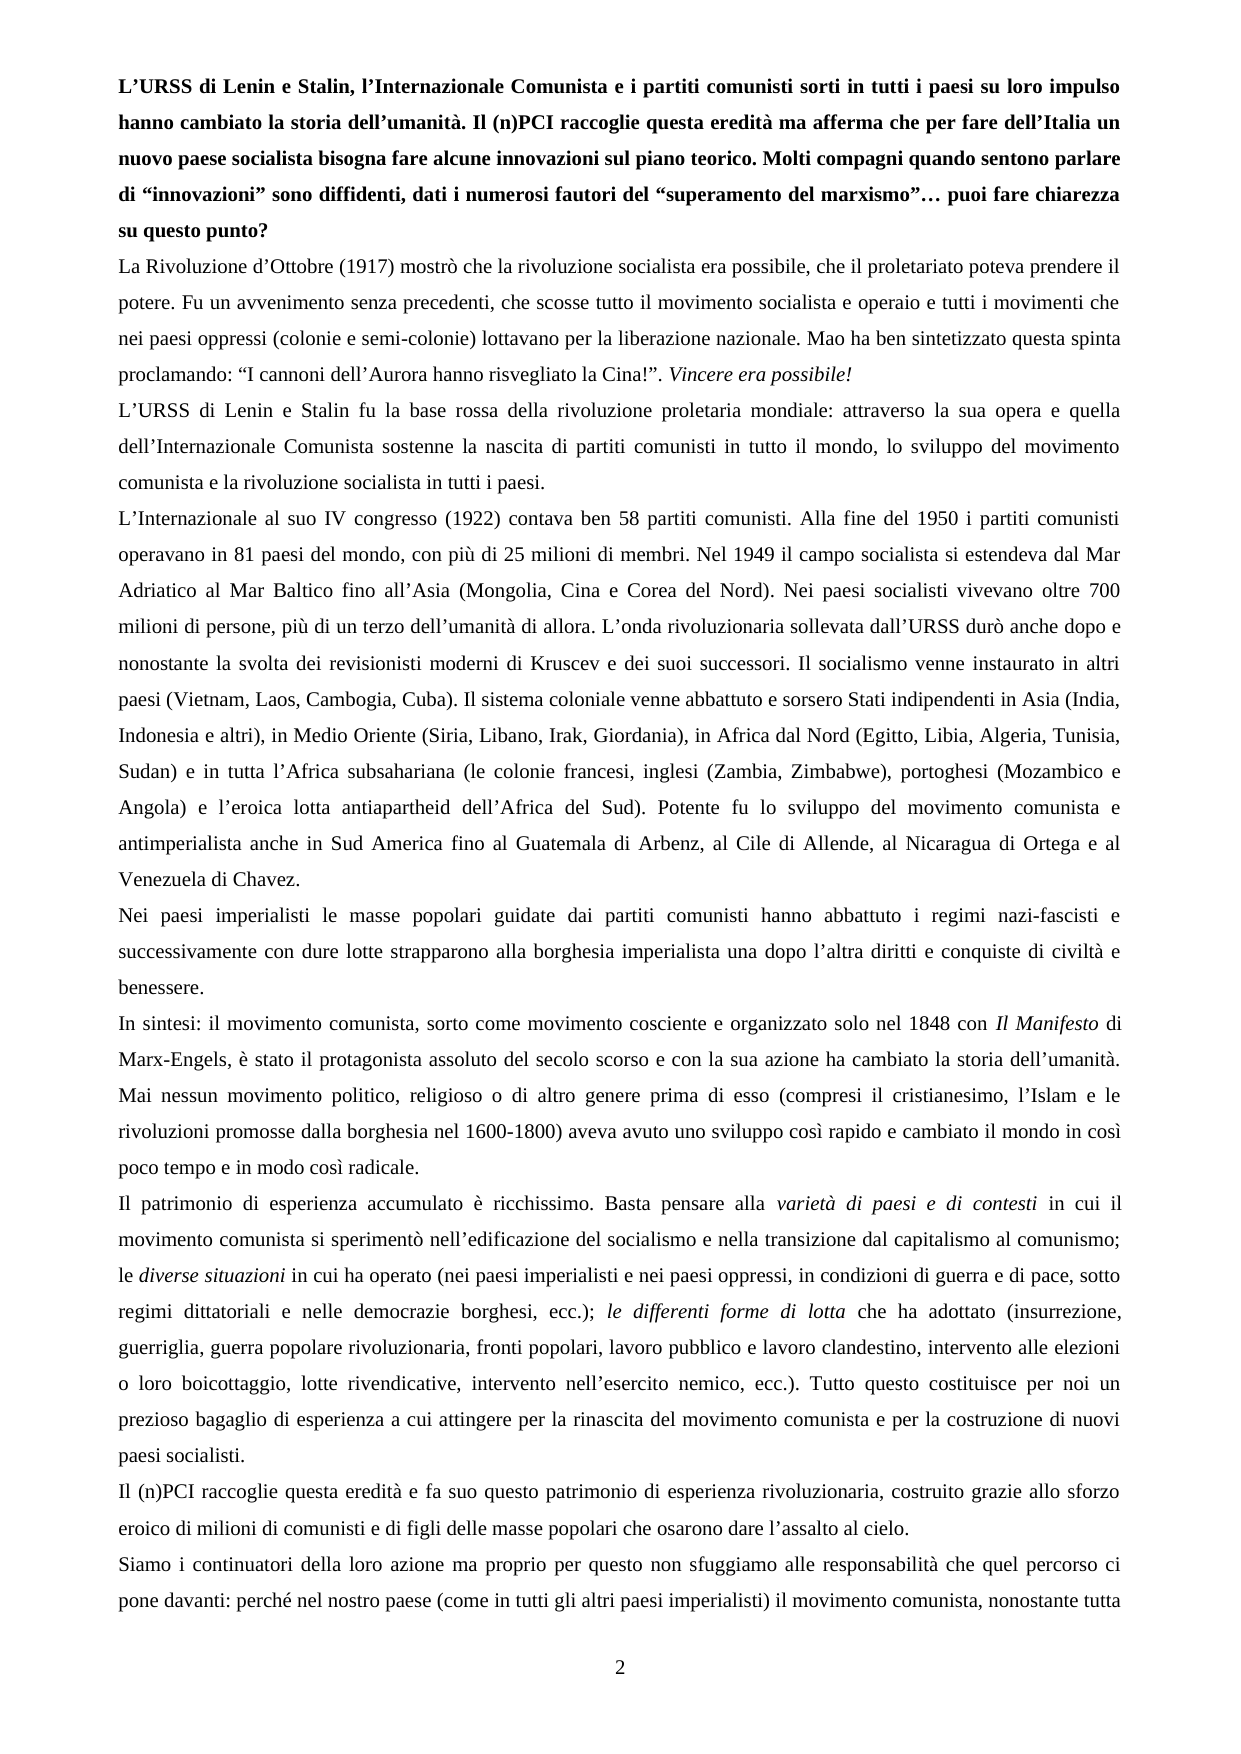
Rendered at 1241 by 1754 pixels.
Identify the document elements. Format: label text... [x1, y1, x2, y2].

text Il patrimonio di esperienza accumulato è ricchissimo. Basta pensare alla varietà di paesi e di contesti in cui il movimento comunista si sperimentò nell’edificazione del socialismo e nella transizione dal capitalismo al comunismo; le diverse situazioni in cui ha operato (nei paesi imperialisti e nei paesi oppressi, in condizioni di guerra e di pace, sotto regimi dittatoriali e nelle democrazie borghesi, ecc.); le differenti forme di lotta che ha adottato (insurrezione, guerriglia, guerra popolare rivoluzionaria, fronti popolari, lavoro pubblico e lavoro clandestino, intervento alle elezioni o loro boicottaggio, lotte rivendicative, intervento nell’esercito nemico, ecc.). Tutto questo costituisce per noi un prezioso bagaglio di esperienza a cui attingere per la rinascita del movimento comunista e per la costruzione di nuovi paesi socialisti. [118, 1191, 1122, 1467]
text L’Internazionale al suo IV congresso (1922) contava ben 58 partiti comunisti. Alla fine del 1950 i partiti comunisti operavano in 81 paesi del mondo, con più di 25 milioni di membri. Nel 1949 il campo socialista si estendeva dal Mar Adriatico al Mar Baltico fino all’Asia (Mongolia, Cina e Corea del Nord). Nei paesi socialisti vivevano oltre 700 milioni di persone, più di un terzo dell’umanità di allora. L’onda rivoluzionaria sollevata dall’URSS durò anche dopo e nonostante la svolta dei revisionisti moderni di Kruscev e dei suoi successori. Il socialismo venne instaurato in altri paesi (Vietnam, Laos, Cambogia, Cuba). Il sistema coloniale venne abbattuto e sorsero Stati indipendenti in Asia (India, Indonesia e altri), in Medio Oriente (Siria, Libano, Irak, Giordania), in Africa dal Nord (Egitto, Libia, Algeria, Tunisia, Sudan) e in tutta l’Africa subsahariana (le colonie francesi, inglesi (Zambia, Zimbabwe), portoghesi (Mozambico e Angola) e l’eroica lotta antiapartheid dell’Africa del Sud). Potente fu lo sviluppo del movimento comunista e antimperialista anche in Sud America fino al Guatemala di Arbenz, al Cile di Allende, al Nicaragua di Ortega e al Venezuela di Chavez. [118, 506, 1122, 891]
text Nei paesi imperialisti le masse popolari guidate dai partiti comunisti hanno abbattuto i regimi nazi-fascisti e successivamente con dure lotte strapparono alla borghesia imperialista una dopo l’altra diritti e conquiste di civiltà e benessere. [118, 903, 1122, 999]
text Il (n)PCI raccoglie questa eredità e fa suo questo patrimonio di esperienza rivoluzionaria, costruito grazie allo sforzo eroico di milioni di comunisti e di figli delle masse popolari che osarono dare l’assalto al cielo. [118, 1479, 1122, 1539]
text In sintesi: il movimento comunista, sorto come movimento cosciente e organizzato solo nel 1848 con Il Manifesto di Marx-Engels, è stato il protagonista assoluto del secolo scorso e con la sua azione ha cambiato la storia dell’umanità. Mai nessun movimento politico, religioso o di altro genere prima di esso (compresi il cristianesimo, l’Islam e le rivoluzioni promosse dalla borghesia nel 1600-1800) aveva avuto uno sviluppo così rapido e cambiato il mondo in così poco tempo e in modo così radicale. [118, 1011, 1122, 1179]
text L’URSS di Lenin e Stalin fu la base rossa della rivoluzione proletaria mondiale: attraverso la sua opera e quella dell’Internazionale Comunista sostenne la nascita di partiti comunisti in tutto il mondo, lo sviluppo del movimento comunista e la rivoluzione socialista in tutti i paesi. [118, 398, 1122, 494]
text Siamo i continuatori della loro azione ma proprio per questo non sfuggiamo alle responsabilità che quel percorso ci pone davanti: perché nel nostro paese (come in tutti gli altri paesi imperialisti) il movimento comunista, nonostante tutta [118, 1552, 1122, 1612]
text L’URSS di Lenin e Stalin, l’Internazionale Comunista e i partiti comunisti sorti in tutti i paesi su loro impulso hanno cambiato la storia dell’umanità. Il (n)PCI raccoglie questa eredità ma afferma che per fare dell’Italia un nuovo paese socialista bisogna fare alcune innovazioni sul piano teorico. Molti compagni quando sentono parlare di “innovazioni” sono diffidenti, dati i numerosi fautori del “superamento del marxismo”… puoi fare chiarezza su questo punto? [118, 74, 1122, 242]
text La Rivoluzione d’Ottobre (1917) mostrò che la rivoluzione socialista era possibile, che il proletariato poteva prendere il potere. Fu un avvenimento senza precedenti, che scosse tutto il movimento socialista e operaio e tutti i movimenti che nei paesi oppressi (colonie e semi-colonie) lottavano per la liberazione nazionale. Mao ha ben sintetizzato questa spinta proclamando: “I cannoni dell’Aurora hanno risvegliato la Cina!”. Vincere era possibile! [118, 254, 1122, 386]
